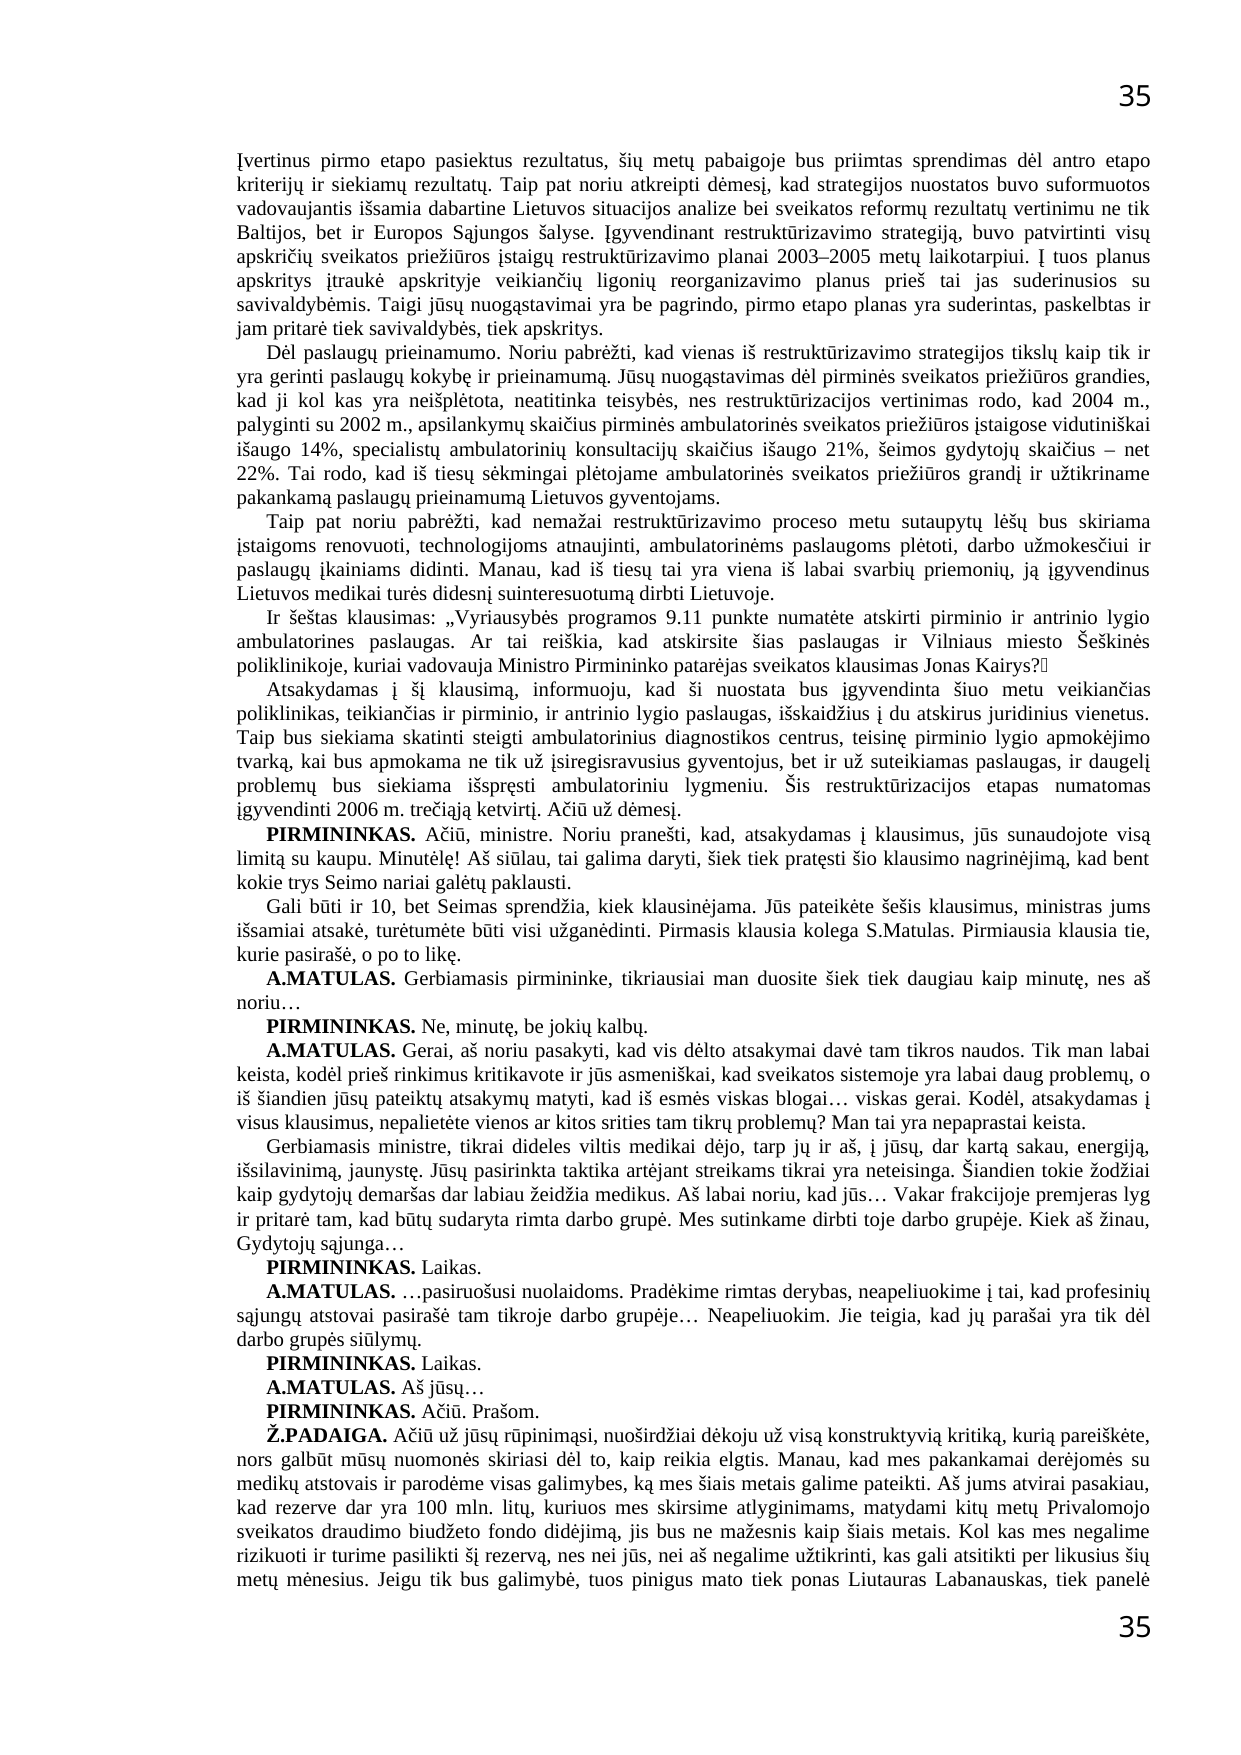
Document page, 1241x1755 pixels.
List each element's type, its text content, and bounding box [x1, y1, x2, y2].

text A.MATULAS. Gerai, aš noriu pasakyti, kad vis dėlto atsakymai davė tam tikros naudos. Tik man labai keista, kodėl prieš rinkimus kritikavote ir jūs asmeniškai, kad sveikatos sistemoje yra labai daug problemų, o iš šiandien jūsų pateiktų atsakymų matyti, kad iš esmės viskas blogai… viskas gerai. Kodėl, atsakydamas į visus klausimus, nepalietėte vienos ar kitos srities tam tikrų problemų? Man tai yra nepaprastai keista. [236, 1038, 1152, 1134]
text PIRMININKAS. Ne, minutę, be jokių kalbų. [236, 1014, 1152, 1038]
text Dėl paslaugų prieinamumo. Noriu pabrėžti, kad vienas iš restruktūrizavimo strategijos tikslų kaip tik ir yra gerinti paslaugų kokybę ir prieinamumą. Jūsų nuogąstavimas dėl pirminės sveikatos priežiūros grandies, kad ji kol kas yra neišplėtota, neatitinka teisybės, nes restruktūrizacijos vertinimas rodo, kad 2004 m., palyginti su 2002 m., apsilankymų skaičius pirminės ambulatorinės sveikatos priežiūros įstaigose vidutiniškai išaugo 14%, specialistų ambulatorinių konsultacijų skaičius išaugo 21%, šeimos gydytojų skaičius – net 22%. Tai rodo, kad iš tiesų sėkmingai plėtojame ambulatorinės sveikatos priežiūros grandį ir užtikriname pakankamą paslaugų prieinamumą Lietuvos gyventojams. [236, 340, 1152, 509]
text Gali būti ir 10, bet Seimas sprendžia, kiek klausinėjama. Jūs pateikėte šešis klausimus, ministras jums išsamiai atsakė, turėtumėte būti visi užganėdinti. Pirmasis klausia kolega S.Matulas. Pirmiausia klausia tie, kurie pasirašė, o po to likę. [236, 894, 1152, 966]
text Ž.PADAIGA. Ačiū už jūsų rūpinimąsi, nuoširdžiai dėkoju už visą konstruktyvią kritiką, kurią pareiškėte, nors galbūt mūsų nuomonės skiriasi dėl to, kaip reikia elgtis. Manau, kad mes pakankamai derėjomės su medikų atstovais ir parodėme visas galimybes, ką mes šiais metais galime pateikti. Aš jums atvirai pasakiau, kad rezerve dar yra 100 mln. litų, kuriuos mes skirsime atlyginimams, matydami kitų metų Privalomojo sveikatos draudimo biudžeto fondo didėjimą, jis bus ne mažesnis kaip šiais metais. Kol kas mes negalime rizikuoti ir turime pasilikti šį rezervą, nes nei jūs, nei aš negalime užtikrinti, kas gali atsitikti per likusius šių metų mėnesius. Jeigu tik bus galimybė, tuos pinigus mato tiek ponas Liutauras Labanauskas, tiek panelė [236, 1423, 1152, 1591]
text A.MATULAS. Gerbiamasis pirmininke, tikriausiai man duosite šiek tiek daugiau kaip minutę, nes aš noriu… [236, 966, 1152, 1014]
text Gerbiamasis ministre, tikrai dideles viltis medikai dėjo, tarp jų ir aš, į jūsų, dar kartą sakau, energiją, išsilavinimą, jaunystę. Jūsų pasirinkta taktika artėjant streikams tikrai yra neteisinga. Šiandien tokie žodžiai kaip gydytojų demaršas dar labiau žeidžia medikus. Aš labai noriu, kad jūs… Vakar frakcijoje premjeras lyg ir pritarė tam, kad būtų sudaryta rimta darbo grupė. Mes sutinkame dirbti toje darbo grupėje. Kiek aš žinau, Gydytojų sąjunga… [236, 1134, 1152, 1254]
text A.MATULAS. …pasiruošusi nuolaidoms. Pradėkime rimtas derybas, neapeliuokime į tai, kad profesinių sąjungų atstovai pasirašė tam tikroje darbo grupėje… Neapeliuokim. Jie teigia, kad jų parašai yra tik dėl darbo grupės siūlymų. [236, 1279, 1152, 1351]
text A.MATULAS. Aš jūsų… [236, 1375, 1152, 1399]
text PIRMININKAS. Laikas. [236, 1351, 1152, 1375]
text Atsakydamas į šį klausimą, informuoju, kad ši nuostata bus įgyvendinta šiuo metu veikiančias poliklinikas, teikiančias ir pirminio, ir antrinio lygio paslaugas, išskaidžius į du atskirus juridinius vienetus. Taip bus siekiama skatinti steigti ambulatorinius diagnostikos centrus, teisinę pirminio lygio apmokėjimo tvarką, kai bus apmokama ne tik už įsiregisravusius gyventojus, bet ir už suteikiamas paslaugas, ir daugelį problemų bus siekiama išspręsti ambulatoriniu lygmeniu. Šis restruktūrizacijos etapas numatomas įgyvendinti 2006 m. trečiąją ketvirtį. Ačiū už dėmesį. [236, 677, 1152, 821]
text PIRMININKAS. Ačiū, ministre. Noriu pranešti, kad, atsakydamas į klausimus, jūs sunaudojote visą limitą su kaupu. Minutėlę! Aš siūlau, tai galima daryti, šiek tiek pratęsti šio klausimo nagrinėjimą, kad bent kokie trys Seimo nariai galėtų paklausti. [236, 821, 1152, 894]
text Ir šeštas klausimas: „Vyriausybės programos 9.11 punkte numatėte atskirti pirminio ir antrinio lygio ambulatorines paslaugas. Ar tai reiškia, kad atskirsite šias paslaugas ir Vilniaus miesto Šeškinės poliklinikoje, kuriai vadovauja Ministro Pirmininko patarėjas sveikatos klausimas Jonas Kairys? [236, 605, 1152, 677]
text PIRMININKAS. Laikas. [236, 1254, 1152, 1279]
text Taip pat noriu pabrėžti, kad nemažai restruktūrizavimo proceso metu sutaupytų lėšų bus skiriama įstaigoms renovuoti, technologijoms atnaujinti, ambulatorinėms paslaugoms plėtoti, darbo užmokesčiui ir paslaugų įkainiams didinti. Manau, kad iš tiesų tai yra viena iš labai svarbių priemonių, ją įgyvendinus Lietuvos medikai turės didesnį suinteresuotumą dirbti Lietuvoje. [236, 509, 1152, 605]
text PIRMININKAS. Ačiū. Prašom. [236, 1399, 1152, 1423]
text Įvertinus pirmo etapo pasiektus rezultatus, šių metų pabaigoje bus priimtas sprendimas dėl antro etapo kriterijų ir siekiamų rezultatų. Taip pat noriu atkreipti dėmesį, kad strategijos nuostatos buvo suformuotos vadovaujantis išsamia dabartine Lietuvos situacijos analize bei sveikatos reformų rezultatų vertinimu ne tik Baltijos, bet ir Europos Sąjungos šalyse. Įgyvendinant restruktūrizavimo strategiją, buvo patvirtinti visų apskričių sveikatos priežiūros įstaigų restruktūrizavimo planai 2003–2005 metų laikotarpiui. Į tuos planus apskritys įtraukė apskrityje veikiančių ligonių reorganizavimo planus prieš tai jas suderinusios su savivaldybėmis. Taigi jūsų nuogąstavimai yra be pagrindo, pirmo etapo planas yra suderintas, paskelbtas ir jam pritarė tiek savivaldybės, tiek apskritys. [236, 148, 1152, 340]
